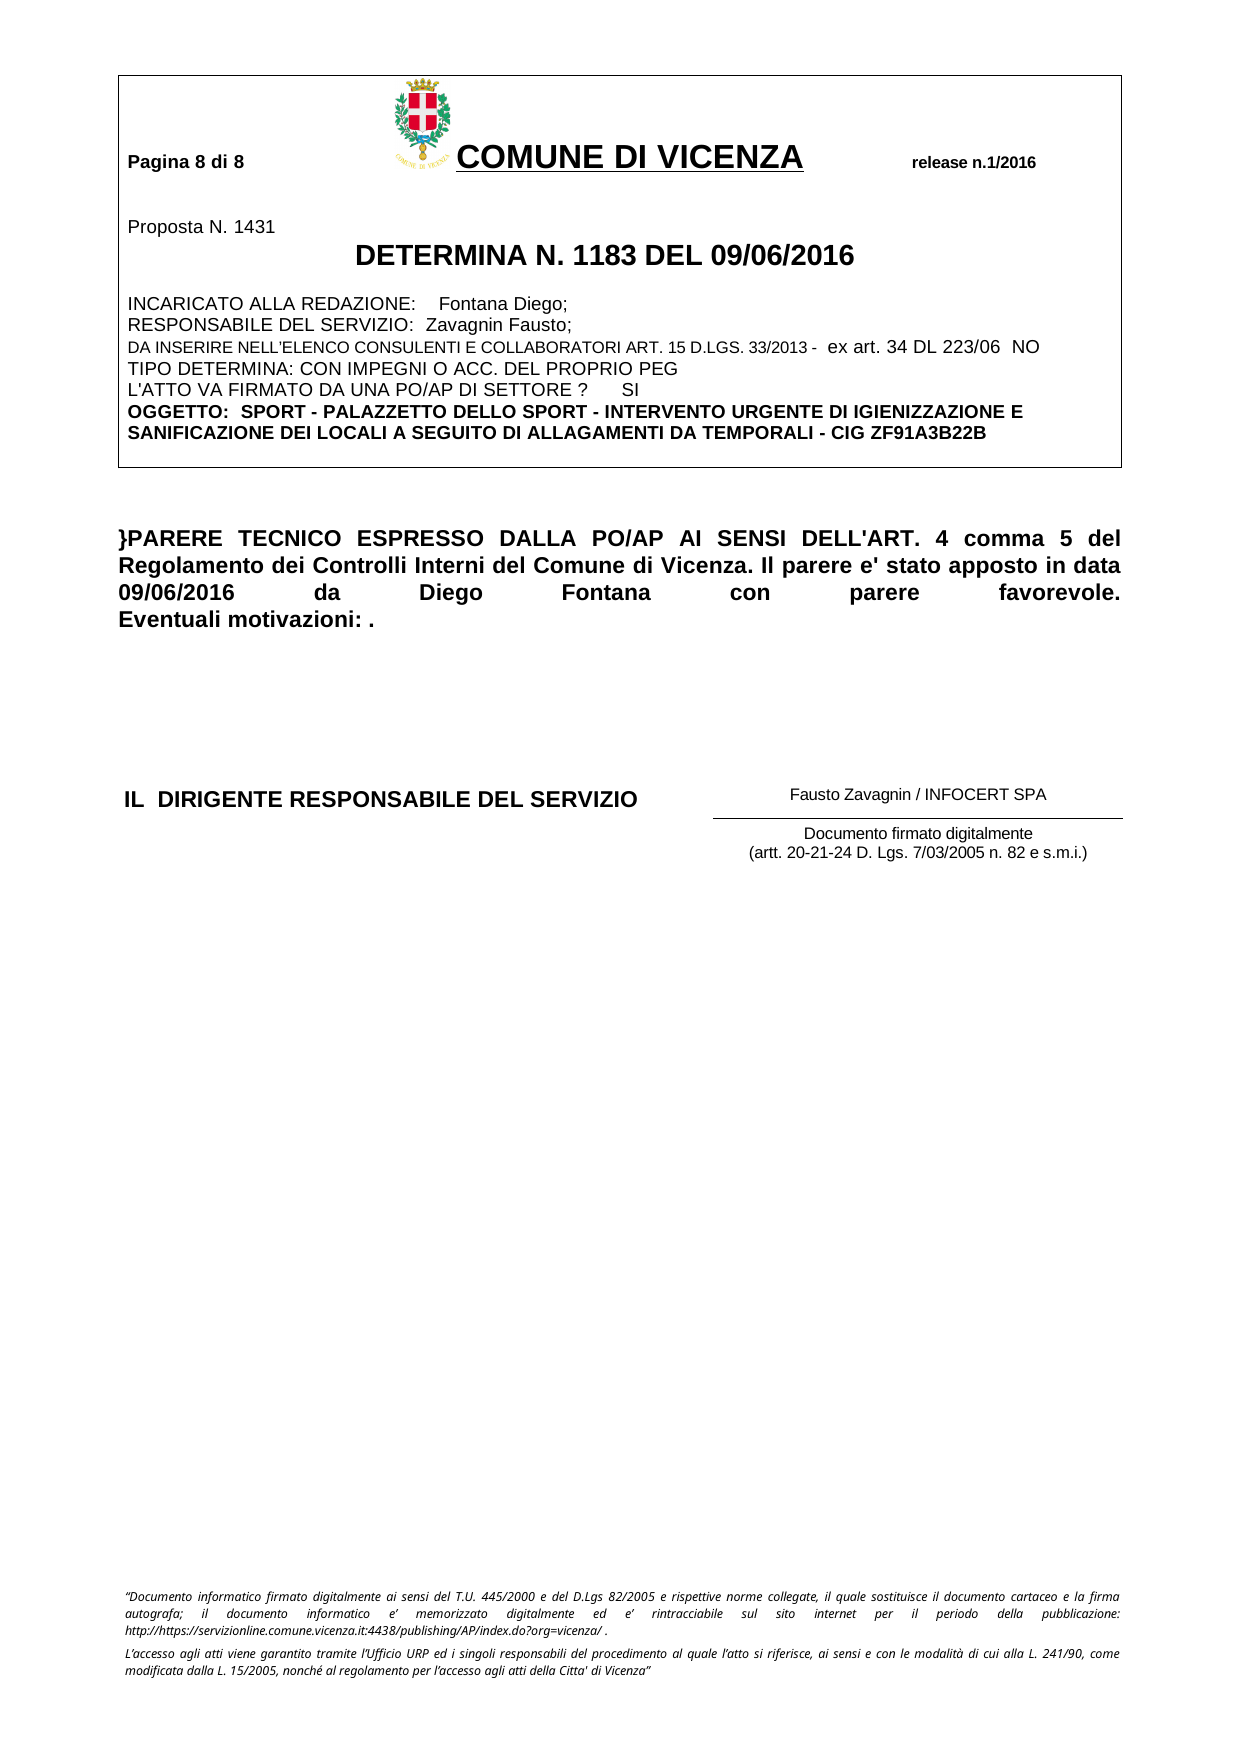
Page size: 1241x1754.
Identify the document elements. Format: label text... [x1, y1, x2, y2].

table_header [713, 633, 1123, 779]
table_cell Fausto Zavagnin / INFOCERT SPA [713, 779, 1123, 818]
table_cell IL DIRIGENTE RESPONSABILE DEL SERVIZIO [118, 779, 713, 818]
picture [394, 78, 451, 169]
text }PARERE TECNICO ESPRESSO DALLA PO/AP AI SENSI DELL'ART. 4 comma 5 del Regolamento dei Controlli Interni del Comune di Vicenza. Il parere e' stato apposto in data 09/06/2016 da Diego Fontana con parere favorevole. Eventuali motivazioni: . [118, 524, 1122, 632]
table_header [118, 633, 713, 779]
table_cell [118, 818, 713, 867]
table_cell Documento firmato digitalmente (artt. 20-21-24 D. Lgs. 7/03/2005 n. 82 e s.m.i.) [713, 819, 1123, 867]
